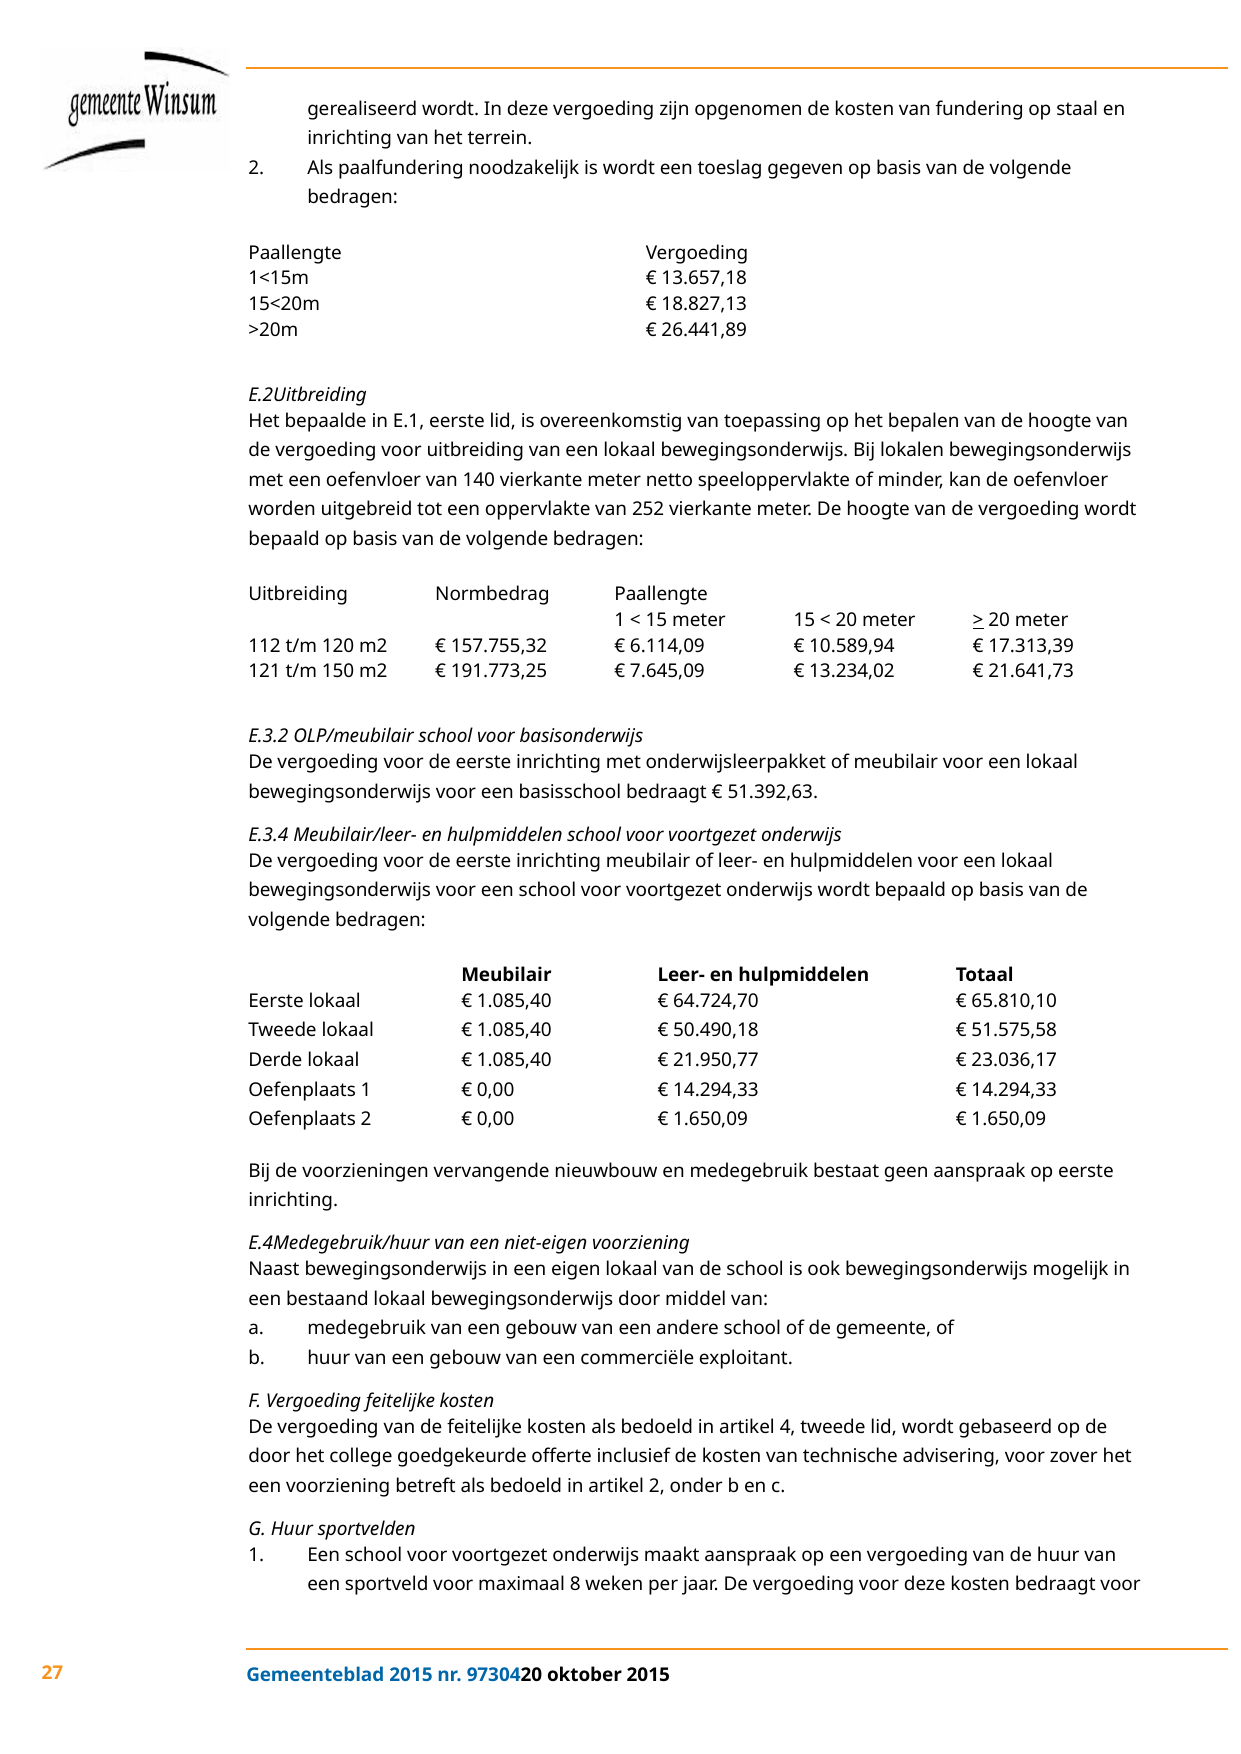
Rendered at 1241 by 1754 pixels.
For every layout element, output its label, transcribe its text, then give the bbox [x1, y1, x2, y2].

text Het bepaalde in E.1, eerste lid, is overeenkomstig van toepassing op het bepalen van de hoogte van de vergoeding voor uitbreiding van een lokaal bewegingsonderwijs. Bij lokalen bewegingsonderwijs met een oefenvloer van 140 vierkante meter netto speeloppervlakte of minder, kan de oefenvloer worden uitgebreid tot een oppervlakte van 252 vierkante meter. De hoogte van de vergoeding wordt bepaald op basis van de volgende bedragen: [248, 407, 1152, 551]
table_cell € 17.313,39 [973, 632, 1152, 658]
table_header Paallengte [248, 239, 646, 264]
text De vergoeding voor de eerste inrichting met onderwijsleerpakket of meubilair voor een lokaal bewegingsonderwijs voor een basisschool bedraagt € 51.392,63. [248, 748, 1152, 804]
text F. Vergoeding feitelijke kosten [248, 1387, 1152, 1413]
table_cell € 26.441,89 [646, 316, 1152, 342]
table_cell € 13.657,18 [646, 265, 1152, 290]
table_cell 121 t/m 150 m2 [248, 658, 435, 683]
table_cell € 10.589,94 [793, 632, 972, 658]
text G. Huur sportvelden [248, 1515, 1152, 1541]
text E.4Medegebruik/huur van een niet-eigen voorziening [248, 1229, 1152, 1255]
table_cell € 7.645,09 [614, 658, 793, 683]
text E.3.2 OLP/meubilair school voor basisonderwijs [248, 723, 1152, 748]
text De vergoeding van de feitelijke kosten als bedoeld in artikel 4, tweede lid, wordt gebaseerd op de door het college goedgekeurde offerte inclusief de kosten van technische advisering, voor zover het een voorziening betreft als bedoeld in artikel 2, onder b en c. [248, 1413, 1152, 1498]
table_cell € 6.114,09 [614, 632, 793, 658]
table_header Normbedrag [435, 580, 614, 606]
text E.3.4 Meubilair/leer- en hulpmiddelen school voor voortgezet onderwijs [248, 821, 1152, 847]
text Bij de voorzieningen vervangende nieuwbouw en medegebruik bestaat geen aanspraak op eerste inrichting. [248, 1157, 1152, 1212]
table_cell € 18.827,13 [646, 290, 1152, 316]
list Als paalfundering noodzakelijk is wordt een toeslag gegeven op basis van de volgende bedragen: [248, 154, 1152, 209]
text Naast bewegingsonderwijs in een eigen lokaal van de school is ook bewegingsonderwijs mogelijk in een bestaand lokaal bewegingsonderwijs door middel van: [248, 1255, 1152, 1311]
table_header Vergoeding [646, 239, 1152, 264]
picture [41, 47, 231, 172]
table_header Totaal [956, 961, 1152, 987]
table_cell > 20 meter [973, 606, 1152, 632]
table_cell € 157.755,32 [435, 632, 614, 658]
table_cell € 191.773,25 [435, 658, 614, 683]
list Een school voor voortgezet onderwijs maakt aanspraak op een vergoeding van de huur van een sportveld voor maximaal 8 weken per jaar. De vergoeding voor deze kosten bedraagt voor [248, 1541, 1152, 1596]
table_header Paallengte [614, 580, 1152, 606]
table_cell € 65.810,10 € 51.575,58 € 23.036,17 € 14.294,33 € 1.650,09 [956, 987, 1152, 1131]
table_cell € 21.641,73 [973, 658, 1152, 683]
table_header Uitbreiding [248, 580, 435, 606]
list gerealiseerd wordt. In deze vergoeding zijn opgenomen de kosten van fundering op staal en inrichting van het terrein. [248, 95, 1152, 150]
list medegebruik van een gebouw van een andere school of de gemeente, of [248, 1314, 1152, 1340]
text De vergoeding voor de eerste inrichting meubilair of leer- en hulpmiddelen voor een lokaal bewegingsonderwijs voor een school voor voortgezet onderwijs wordt bepaald op basis van de volgende bedragen: [248, 847, 1152, 932]
table_header Leer- en hulpmiddelen [657, 961, 956, 987]
table_cell 15<20m [248, 290, 646, 316]
table_cell 112 t/m 120 m2 [248, 632, 435, 658]
table_header [248, 961, 461, 987]
table_cell >20m [248, 316, 646, 342]
table_cell 15 < 20 meter [793, 606, 972, 632]
table_cell 1<15m [248, 265, 646, 290]
table_header Meubilair [461, 961, 657, 987]
table_cell € 1.085,40 € 1.085,40 € 1.085,40 € 0,00 € 0,00 [461, 987, 657, 1131]
table_cell [435, 606, 614, 632]
list huur van een gebouw van een commerciële exploitant. [248, 1344, 1152, 1370]
table_cell 1 < 15 meter [614, 606, 793, 632]
text E.2Uitbreiding [248, 381, 1152, 407]
table_cell Eerste lokaal Tweede lokaal Derde lokaal Oefenplaats 1 Oefenplaats 2 [248, 987, 461, 1131]
table_cell [248, 606, 435, 632]
table_cell € 13.234,02 [793, 658, 972, 683]
table_cell € 64.724,70 € 50.490,18 € 21.950,77 € 14.294,33 € 1.650,09 [657, 987, 956, 1131]
